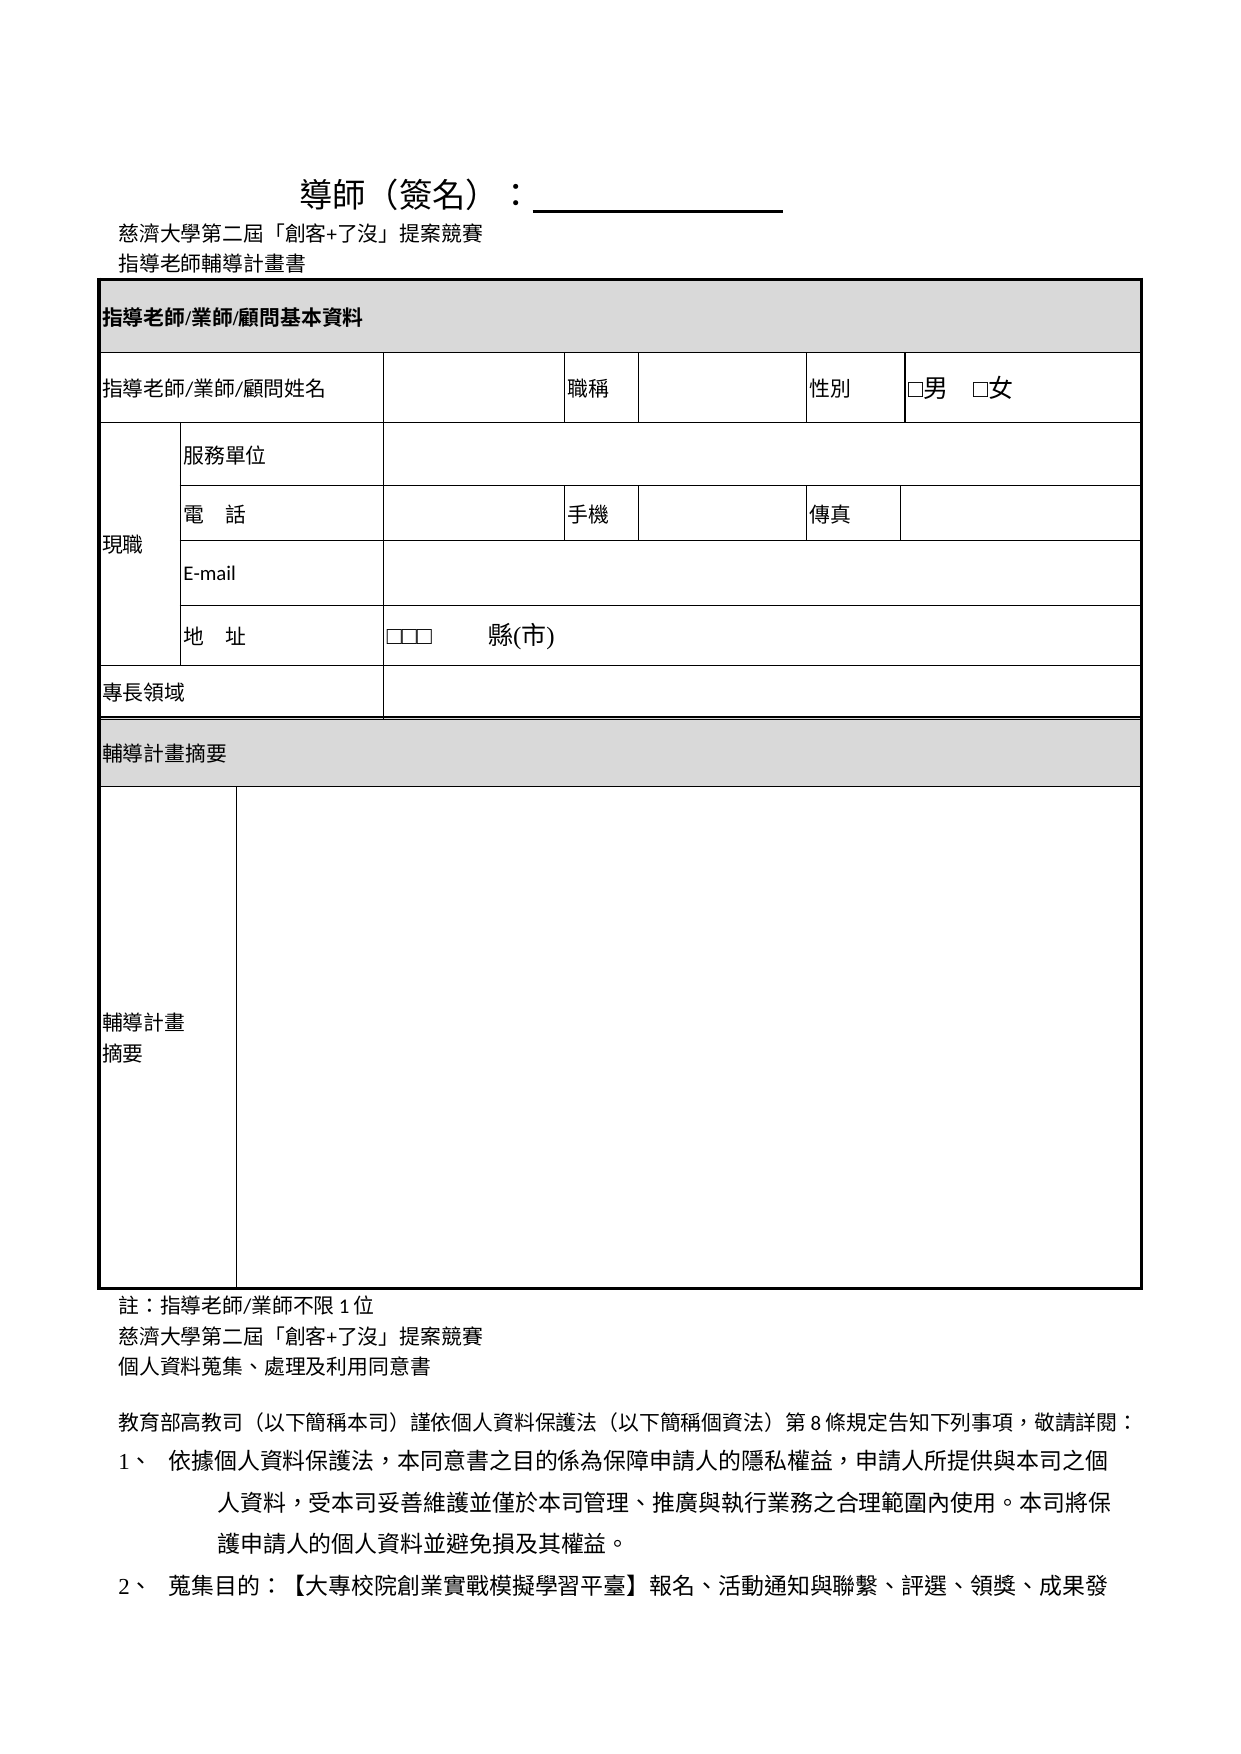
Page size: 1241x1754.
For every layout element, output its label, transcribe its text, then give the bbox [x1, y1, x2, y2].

text 慈濟大學第二屆「創客+了沒」提案競賽 [118, 1320, 1122, 1350]
table_cell [639, 486, 806, 540]
table_cell [384, 353, 564, 422]
table_cell 電 話 [181, 486, 383, 540]
text 註：指導老師/業師不限1位 [118, 1290, 1122, 1320]
text 慈濟大學第二屆「創客+了沒」提案競賽 [118, 217, 1122, 247]
table_cell 指導老師/業師/顧問姓名 [101, 353, 383, 422]
table_cell [237, 787, 1140, 1287]
table_cell 服務單位 [181, 423, 383, 485]
table_cell □男 □女 [906, 353, 1140, 422]
table_cell □□□ 縣(市) [384, 606, 1140, 664]
text 個人資料蒐集、處理及利用同意書 [118, 1350, 1122, 1380]
table_cell 性別 [807, 353, 904, 422]
list 蒐集目的：【大專校院創業實戰模擬學習平臺】報名、活動通知與聯繫、評選、領獎、成果發 [118, 1561, 1122, 1603]
table_cell 地 址 [181, 606, 383, 664]
table_cell 手機 [565, 486, 638, 540]
table_cell [384, 486, 564, 540]
list 依據個人資料保護法，本同意書之目的係為保障申請人的隱私權益，申請人所提供與本司之個人資料，受本司妥善維護並僅於本司管理、推廣與執行業務之合理範圍內使用。本司將保護申請人的個人資料並避免損及其權益。 [118, 1436, 1122, 1561]
table_cell E-mail [181, 541, 383, 604]
table_cell [901, 486, 1140, 540]
table_header 指導老師/業師/顧問基本資料 [101, 281, 1140, 352]
table_cell 輔導計畫 摘要 [101, 787, 236, 1287]
table_cell [639, 353, 806, 422]
table_cell 輔導計畫摘要 [101, 720, 1140, 786]
table_cell 傳真 [807, 486, 900, 540]
text 指導老師輔導計畫書 [118, 247, 1122, 278]
table_cell [384, 423, 1140, 485]
table_cell 現職 [101, 423, 180, 664]
text 教育部高教司（以下簡稱本司）謹依個人資料保護法（以下簡稱個資法）第 8 條規定告知下列事項，敬請詳閱： [118, 1406, 1122, 1436]
table_cell 職稱 [565, 353, 638, 422]
table_cell [384, 541, 1140, 604]
table_cell 專長領域 [101, 666, 383, 716]
text 導師（簽名）： [118, 169, 1122, 217]
table_cell [384, 666, 1140, 716]
